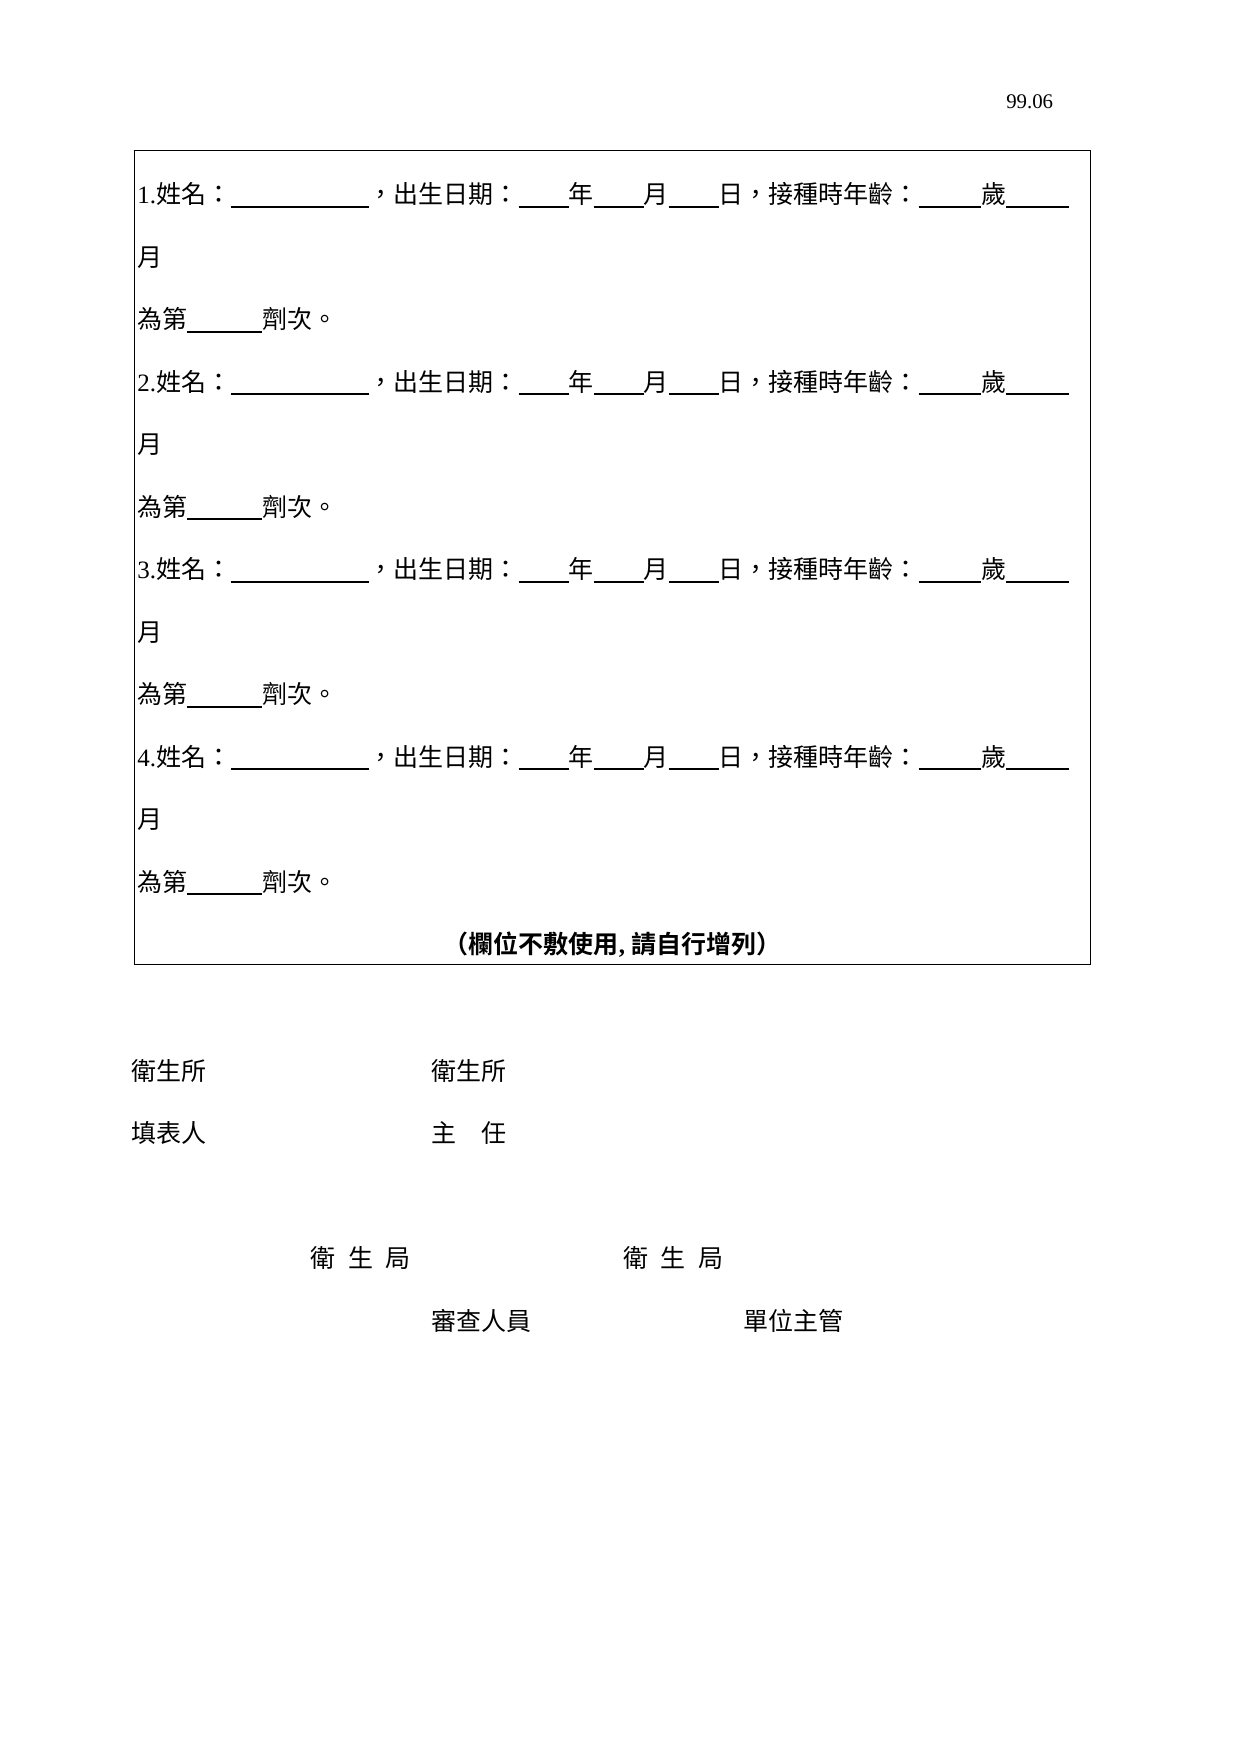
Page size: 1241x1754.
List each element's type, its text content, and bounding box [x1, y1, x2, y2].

text 衛 生 局 衛 生 局 [161, 1215, 1053, 1277]
text 填表人 主 任 [131, 1090, 1053, 1152]
text 衛生所 衛生所 [131, 1027, 1053, 1090]
text 審查人員 單位主管 [187, 1277, 1053, 1340]
